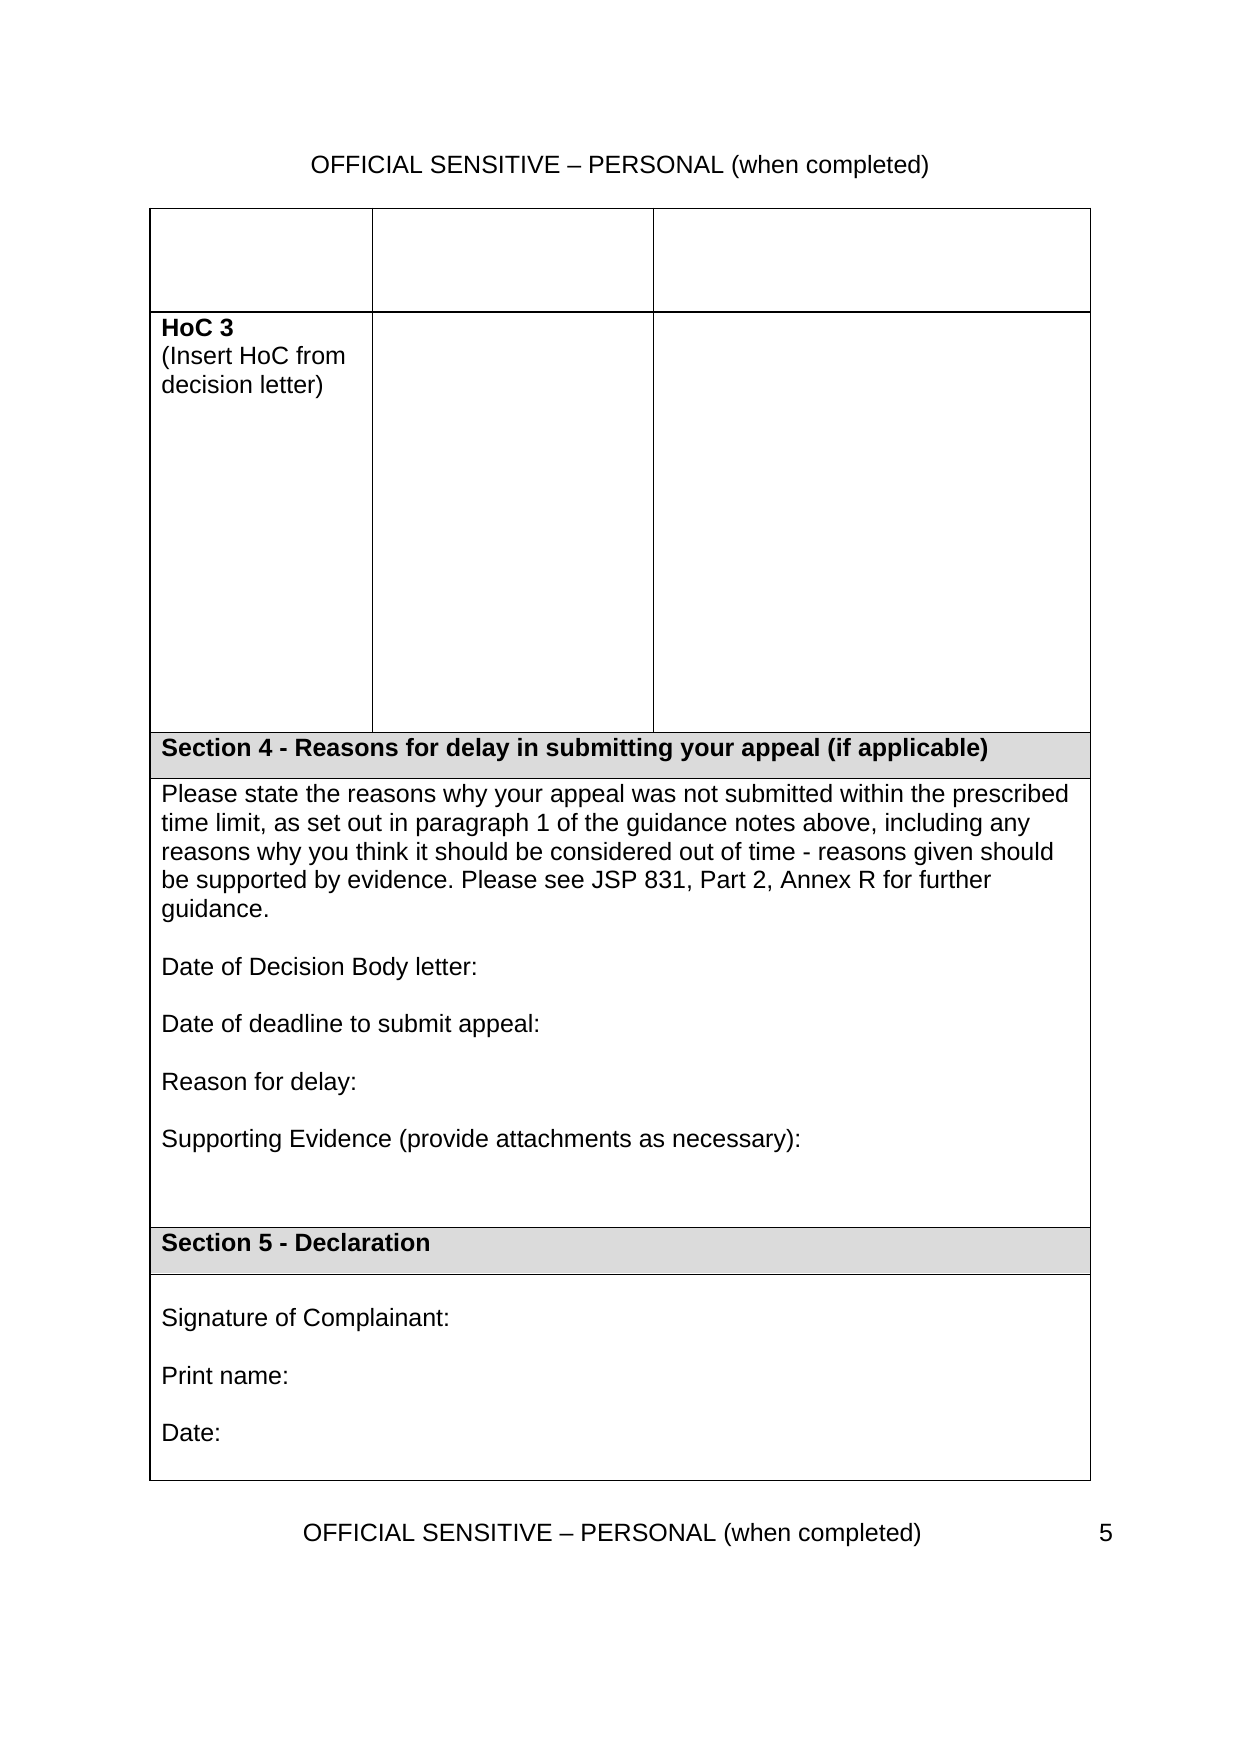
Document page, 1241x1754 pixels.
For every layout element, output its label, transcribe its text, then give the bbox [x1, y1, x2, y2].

table_cell Signature of Complainant: Print name: Date: [151, 1275, 1090, 1480]
table_cell Section 4 - Reasons for delay in submitting your appeal (if applicable) [151, 733, 1090, 778]
table_cell [373, 313, 653, 732]
table_cell Please state the reasons why your appeal was not submitted within the prescribed time limit, as set out in paragraph 1 of the guidance notes above, including any reasons why you think it should be considered out of time - reasons given should be supported by evidence. Please see JSP 831, Part 2, Annex R for further guidance. Date of Decision Body letter: Date of deadline to submit appeal: Reason for delay: Supporting Evidence (provide attachments as necessary): [151, 779, 1090, 1227]
table_cell [373, 209, 653, 311]
table_cell Section 5 - Declaration [151, 1228, 1090, 1273]
table_cell [654, 313, 1090, 732]
table_cell [654, 209, 1090, 311]
table_cell [151, 209, 372, 311]
table_cell HoC 3 (Insert HoC from decision letter) [151, 313, 372, 732]
